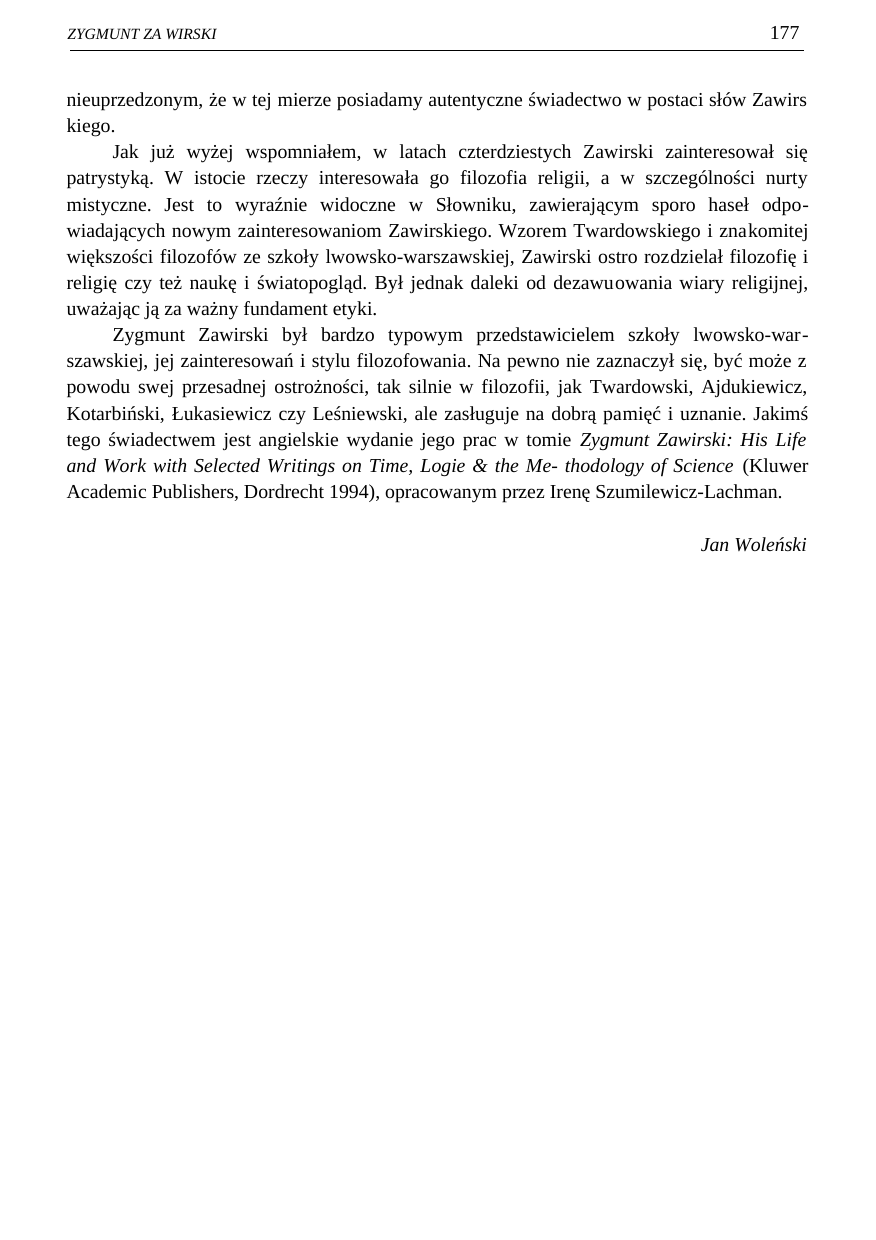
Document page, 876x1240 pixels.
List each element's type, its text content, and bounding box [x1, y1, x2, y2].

text nieuprzedzonym, że w tej mierze posiadamy autentyczne świadectwo w postaci słów Zawirs kiego. [66, 88, 808, 137]
text Jan Woleński [66, 533, 808, 556]
text Zygmunt Zawirski był bardzo typowym przedstawicielem szkoły lwowsko-war­szawskiej, jej zainteresowań i stylu filozofowania. Na pewno nie zaznaczył się, być może z powodu swej przesadnej ostrożności, tak silnie w filozofii, jak Twardowski, Ajdukiewicz, Kotarbiński, Łukasiewicz czy Leśniewski, ale zasługuje na dobrą pa­mięć i uznanie. Jakimś tego świadectwem jest angielskie wydanie jego prac w tomie Zygmunt Zawirski: His Life and Work with Selected Writings on Time, Logie & the Me- thodology of Science (Kluwer Academic Publishers, Dordrecht 1994), opracowanym przez Irenę Szumilewicz-Lachman. [66, 323, 808, 503]
text ZYGMUNT ZA WIRSKI [67, 25, 248, 43]
text Jak już wyżej wspomniałem, w latach czterdziestych Zawirski zainteresował się patrystyką. W istocie rzeczy interesowała go filozofia religii, a w szczególności nurty mistyczne. Jest to wyraźnie widoczne w Słowniku, zawierającym sporo haseł odpo­wiadających nowym zainteresowaniom Zawirskiego. Wzorem Twardowskiego i zna­komitej większości filozofów ze szkoły lwowsko-warszawskiej, Zawirski ostro roz­dzielał filozofię i religię czy też naukę i światopogląd. Był jednak daleki od dezawu­owania wiary religijnej, uważając ją za ważny fundament etyki. [66, 140, 808, 320]
text 177 [769, 21, 807, 44]
